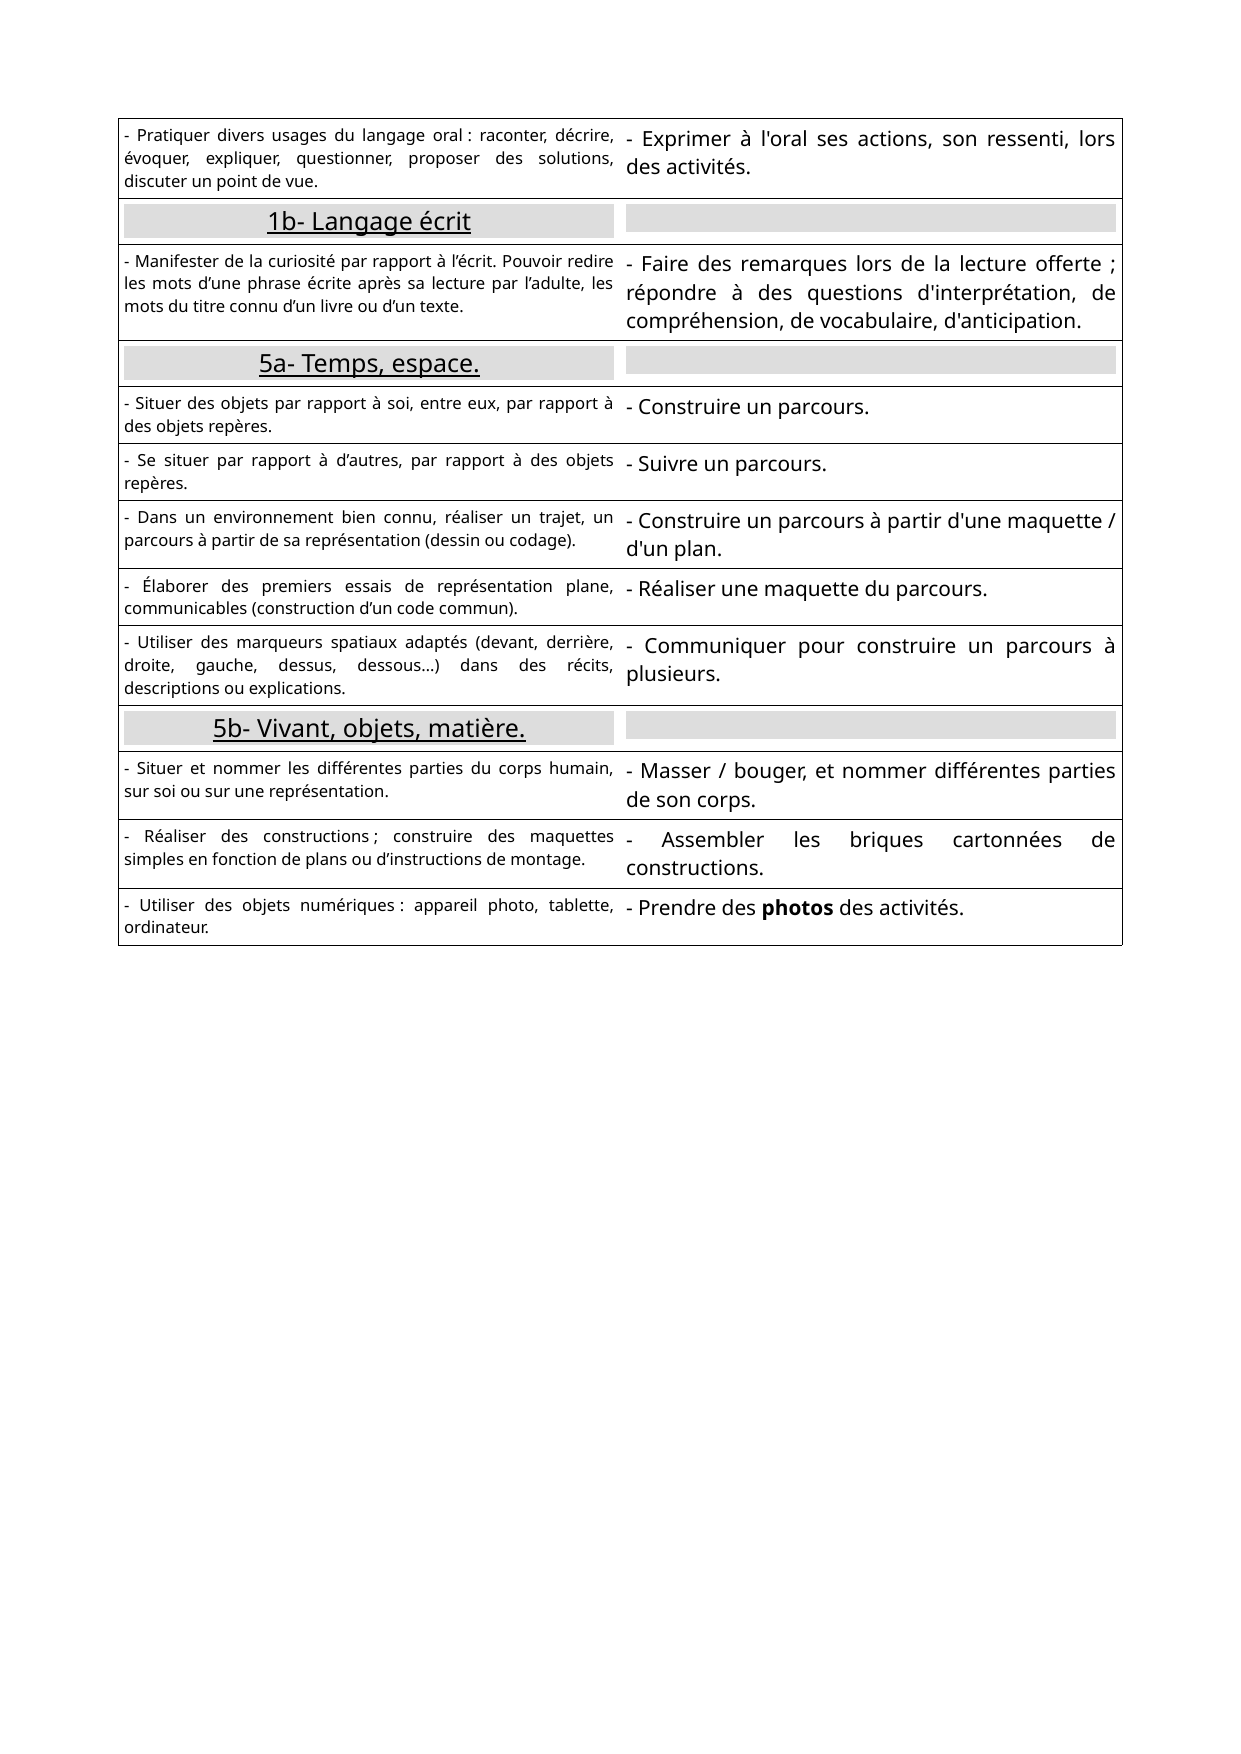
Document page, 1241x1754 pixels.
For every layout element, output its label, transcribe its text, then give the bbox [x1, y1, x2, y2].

table_cell 5a- Temps, espace. [119, 341, 620, 386]
table_cell 1b- Langage écrit [119, 199, 620, 243]
table_cell - Situer des objets par rapport à soi, entre eux, par rapport à des objets repères. [119, 387, 620, 443]
table_cell - Pratiquer divers usages du langage oral : raconter, décrire, évoquer, expliquer, questionner, proposer des solutions, discuter un point de vue. [119, 119, 620, 198]
table_cell - Faire des remarques lors de la lecture offerte ; répondre à des questions d'interprétation, de compréhension, de vocabulaire, d'anticipation. [620, 245, 1122, 340]
table_cell - Suivre un parcours. [620, 444, 1122, 500]
table_cell - Élaborer des premiers essais de représentation plane, communicables (construction d’un code commun). [119, 569, 620, 625]
table_cell - Prendre des photos des activités. [620, 889, 1122, 944]
table_cell - Communiquer pour construire un parcours à plusieurs. [620, 626, 1122, 705]
table_cell - Réaliser des constructions ; construire des maquettes simples en fonction de plans ou d’instructions de montage. [119, 820, 620, 887]
table_cell - Utiliser des marqueurs spatiaux adaptés (devant, derrière, droite, gauche, dessus, dessous…) dans des récits, descriptions ou explications. [119, 626, 620, 705]
table_cell [620, 199, 1122, 243]
table_cell - Assembler les briques cartonnées de constructions. [620, 820, 1122, 887]
table_cell - Situer et nommer les différentes parties du corps humain, sur soi ou sur une représentation. [119, 752, 620, 819]
table_cell [620, 341, 1122, 386]
table_cell 5b- Vivant, objets, matière. [119, 706, 620, 751]
table_cell - Utiliser des objets numériques : appareil photo, tablette, ordinateur. [119, 889, 620, 944]
table_cell - Réaliser une maquette du parcours. [620, 569, 1122, 625]
table_cell - Construire un parcours. [620, 387, 1122, 443]
table_cell [620, 706, 1122, 751]
table_cell - Masser / bouger, et nommer différentes parties de son corps. [620, 752, 1122, 819]
table_cell - Dans un environnement bien connu, réaliser un trajet, un parcours à partir de sa représentation (dessin ou codage). [119, 501, 620, 568]
table_cell - Se situer par rapport à d’autres, par rapport à des objets repères. [119, 444, 620, 500]
table_cell - Construire un parcours à partir d'une maquette / d'un plan. [620, 501, 1122, 568]
table_cell - Exprimer à l'oral ses actions, son ressenti, lors des activités. [620, 119, 1122, 198]
table_cell - Manifester de la curiosité par rapport à l’écrit. Pouvoir redire les mots d’une phrase écrite après sa lecture par l’adulte, les mots du titre connu d’un livre ou d’un texte. [119, 245, 620, 340]
